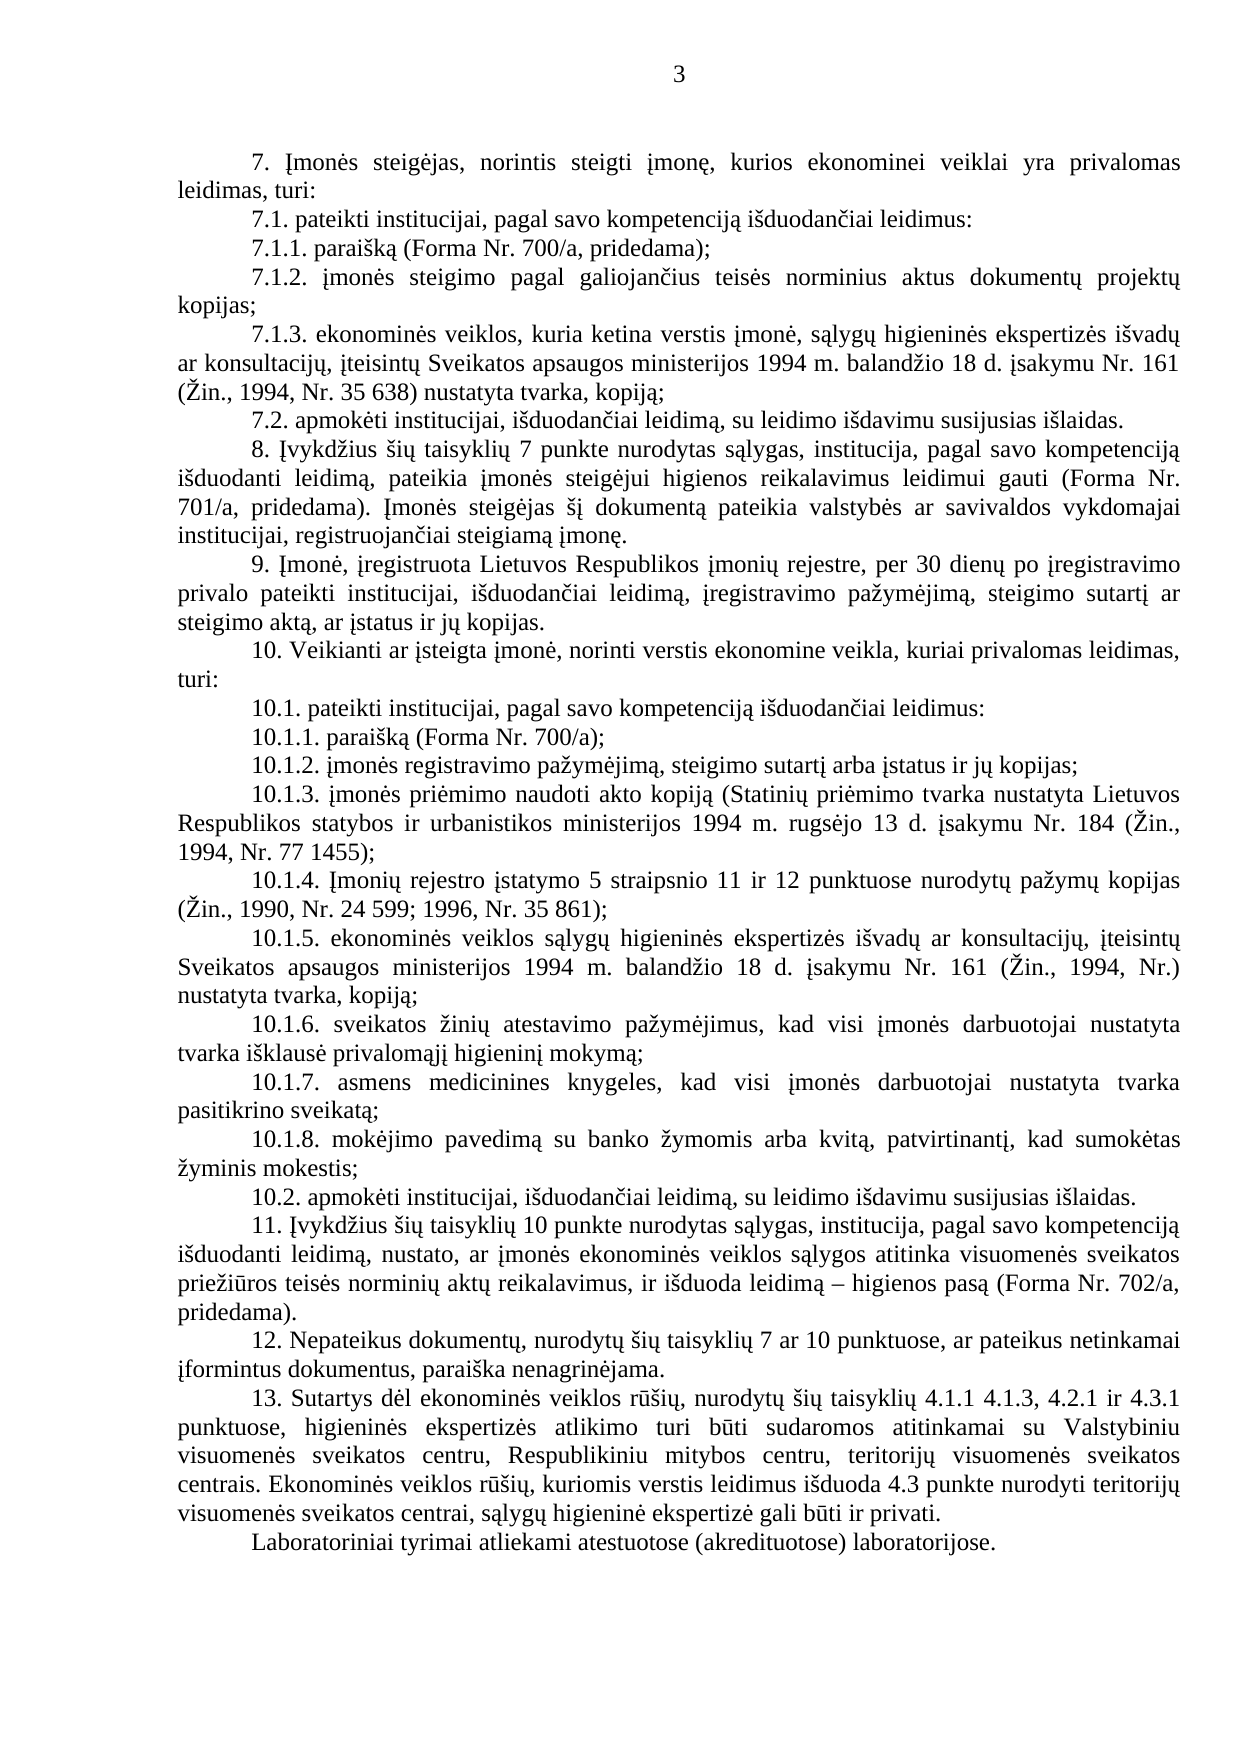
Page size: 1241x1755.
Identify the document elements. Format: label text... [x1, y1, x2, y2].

text 10.2. apmokėti institucijai, išduodančiai leidimą, su leidimo išdavimu susijusias išlaidas. [177, 1182, 1181, 1211]
text 7.1.1. paraišką (Forma Nr. 700/a, pridedama); [177, 233, 1181, 262]
text 11. Įvykdžius šių taisyklių 10 punkte nurodytas sąlygas, institucija, pagal savo kompetenciją išduodanti leidimą, nustato, ar įmonės ekonominės veiklos sąlygos atitinka visuomenės sveikatos priežiūros teisės norminių aktų reikalavimus, ir išduoda leidimą – higienos pasą (Forma Nr. 702/a, pridedama). [177, 1211, 1181, 1326]
text 7.1.2. įmonės steigimo pagal galiojančius teisės norminius aktus dokumentų projektų kopijas; [177, 262, 1181, 319]
text 10.1.6. sveikatos žinių atestavimo pažymėjimus, kad visi įmonės darbuotojai nustatyta tvarka išklausė privalomąjį higieninį mokymą; [177, 1009, 1181, 1067]
text 7.2. apmokėti institucijai, išduodančiai leidimą, su leidimo išdavimu susijusias išlaidas. [177, 406, 1181, 434]
text 7.1.3. ekonominės veiklos, kuria ketina verstis įmonė, sąlygų higieninės ekspertizės išvadų ar konsultacijų, įteisintų Sveikatos apsaugos ministerijos 1994 m. balandžio 18 d. įsakymu Nr. 161 (Žin., 1994, Nr. 35 638) nustatyta tvarka, kopiją; [177, 319, 1181, 406]
text 10.1.3. įmonės priėmimo naudoti akto kopiją (Statinių priėmimo tvarka nustatyta Lietuvos Respublikos statybos ir urbanistikos ministerijos 1994 m. rugsėjo 13 d. įsakymu Nr. 184 (Žin., 1994, Nr. 77 1455); [177, 779, 1181, 866]
text 7. Įmonės steigėjas, norintis steigti įmonę, kurios ekonominei veiklai yra privalomas leidimas, turi: [177, 147, 1181, 204]
text 10.1.7. asmens medicinines knygeles, kad visi įmonės darbuotojai nustatyta tvarka pasitikrino sveikatą; [177, 1067, 1181, 1124]
text 10.1.8. mokėjimo pavedimą su banko žymomis arba kvitą, patvirtinantį, kad sumokėtas žyminis mokestis; [177, 1124, 1181, 1182]
text 10.1.4. Įmonių rejestro įstatymo 5 straipsnio 11 ir 12 punktuose nurodytų pažymų kopijas (Žin., 1990, Nr. 24 599; 1996, Nr. 35 861); [177, 866, 1181, 923]
text 10.1.1. paraišką (Forma Nr. 700/a); [177, 722, 1181, 751]
text 7.1. pateikti institucijai, pagal savo kompetenciją išduodančiai leidimus: [177, 204, 1181, 233]
text 8. Įvykdžius šių taisyklių 7 punkte nurodytas sąlygas, institucija, pagal savo kompetenciją išduodanti leidimą, pateikia įmonės steigėjui higienos reikalavimus leidimui gauti (Forma Nr. 701/a, pridedama). Įmonės steigėjas šį dokumentą pateikia valstybės ar savivaldos vykdomajai institucijai, registruojančiai steigiamą įmonę. [177, 434, 1181, 549]
text Laboratoriniai tyrimai atliekami atestuotose (akredituotose) laboratorijose. [177, 1527, 1181, 1556]
text 9. Įmonė, įregistruota Lietuvos Respublikos įmonių rejestre, per 30 dienų po įregistravimo privalo pateikti institucijai, išduodančiai leidimą, įregistravimo pažymėjimą, steigimo sutartį ar steigimo aktą, ar įstatus ir jų kopijas. [177, 549, 1181, 636]
text 10.1.5. ekonominės veiklos sąlygų higieninės ekspertizės išvadų ar konsultacijų, įteisintų Sveikatos apsaugos ministerijos 1994 m. balandžio 18 d. įsakymu Nr. 161 (Žin., 1994, Nr.) nustatyta tvarka, kopiją; [177, 923, 1181, 1009]
text 10.1.2. įmonės registravimo pažymėjimą, steigimo sutartį arba įstatus ir jų kopijas; [177, 751, 1181, 779]
text 10.1. pateikti institucijai, pagal savo kompetenciją išduodančiai leidimus: [177, 693, 1181, 722]
text 12. Nepateikus dokumentų, nurodytų šių taisyklių 7 ar 10 punktuose, ar pateikus netinkamai įformintus dokumentus, paraiška nenagrinėjama. [177, 1326, 1181, 1383]
text 13. Sutartys dėl ekonominės veiklos rūšių, nurodytų šių taisyklių 4.1.1 4.1.3, 4.2.1 ir 4.3.1 punktuose, higieninės ekspertizės atlikimo turi būti sudaromos atitinkamai su Valstybiniu visuomenės sveikatos centru, Respublikiniu mitybos centru, teritorijų visuomenės sveikatos centrais. Ekonominės veiklos rūšių, kuriomis verstis leidimus išduoda 4.3 punkte nurodyti teritorijų visuomenės sveikatos centrai, sąlygų higieninė ekspertizė gali būti ir privati. [177, 1383, 1181, 1527]
text 10. Veikianti ar įsteigta įmonė, norinti verstis ekonomine veikla, kuriai privalomas leidimas, turi: [177, 636, 1181, 693]
